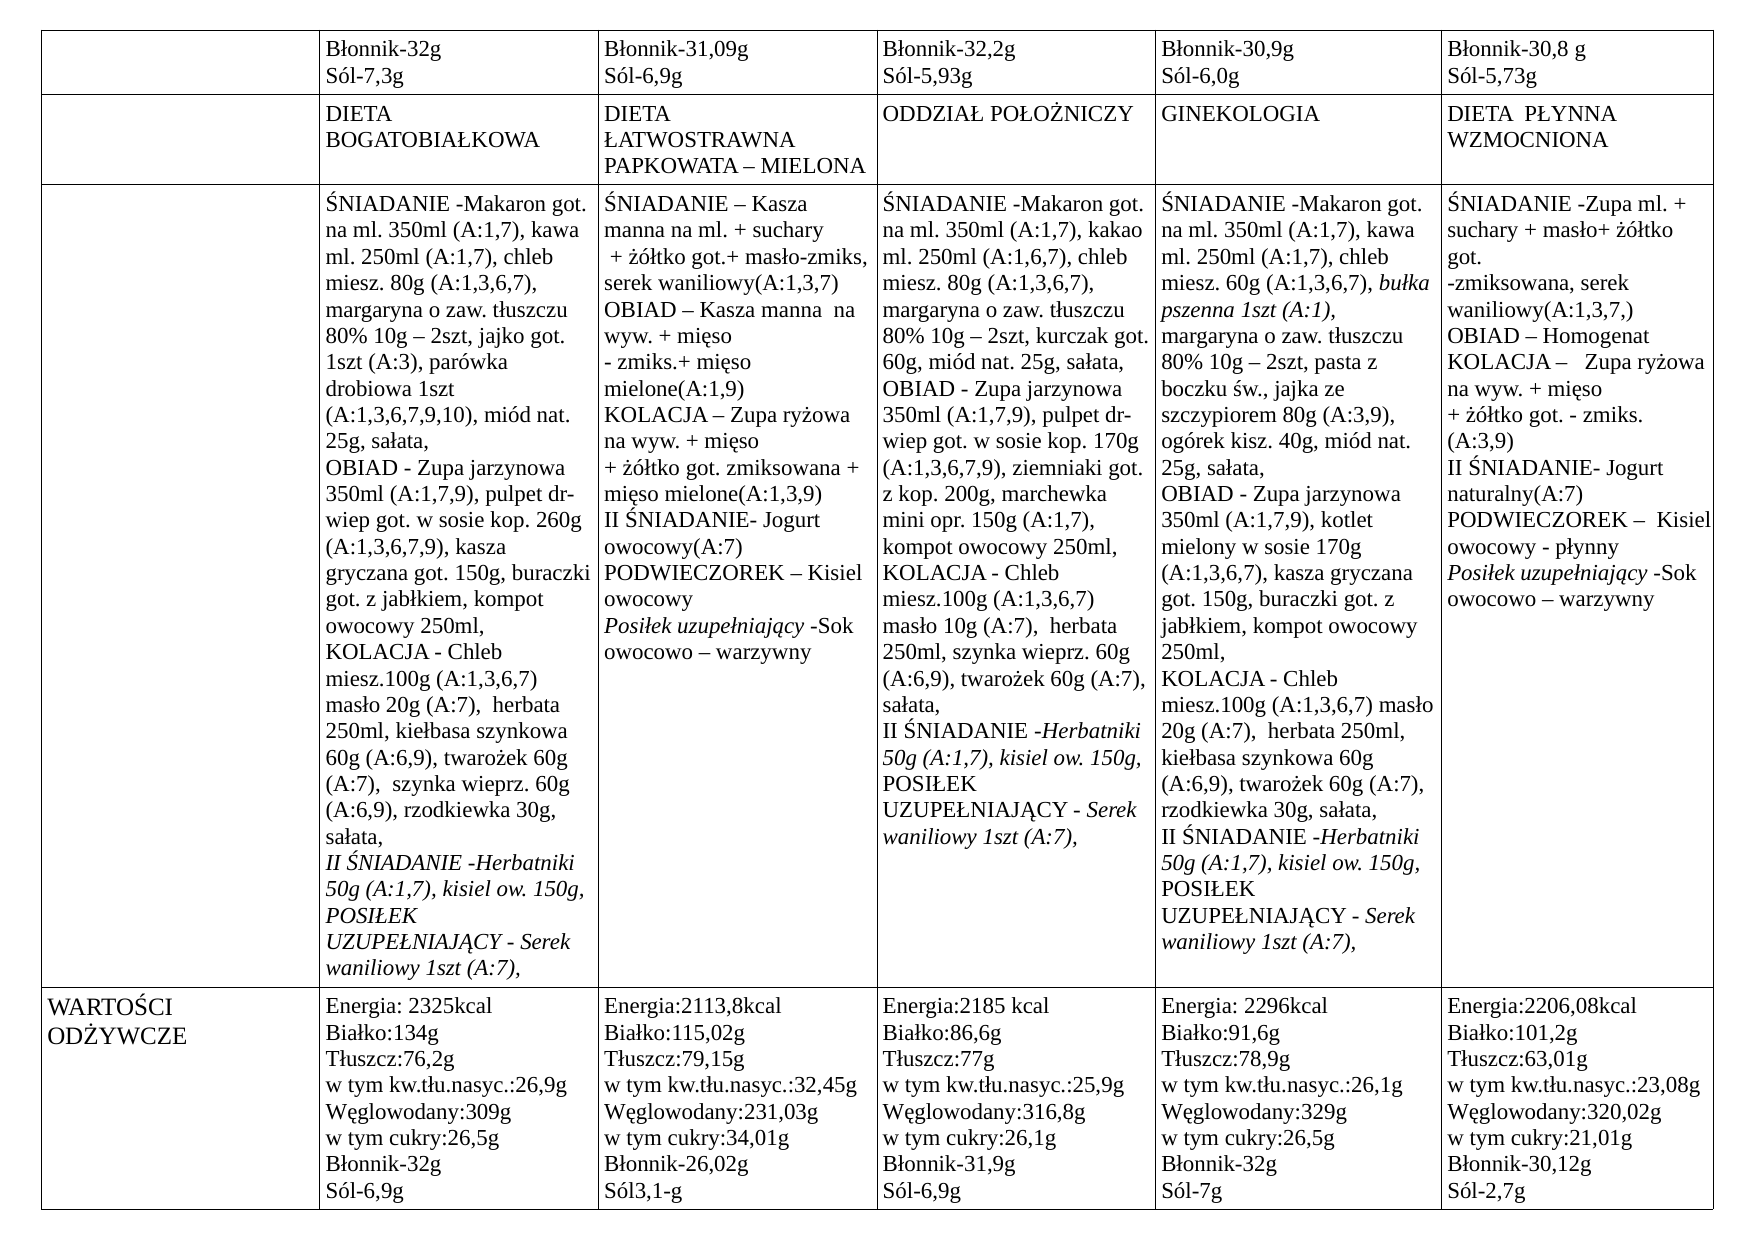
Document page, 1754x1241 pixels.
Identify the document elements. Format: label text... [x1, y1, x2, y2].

table_cell [42, 185, 319, 987]
table_cell GINEKOLOGIA [1156, 95, 1441, 184]
table_cell ODDZIAŁ POŁOŻNICZY [878, 95, 1155, 184]
table_cell Błonnik-32,2g Sól-5,93g [878, 31, 1155, 94]
table_cell Błonnik-32g Sól-7,3g [320, 31, 598, 94]
table_cell ŚNIADANIE -Makaron got. na ml. 350ml (A:1,7), kakao ml. 250ml (A:1,6,7), chleb miesz. 80g (A:1,3,6,7), margaryna o zaw. tłuszczu 80% 10g – 2szt, kurczak got. 60g, miód nat. 25g, sałata, OBIAD - Zupa jarzynowa 350ml (A:1,7,9), pulpet dr-wiep got. w sosie kop. 170g (A:1,3,6,7,9), ziemniaki got. z kop. 200g, marchewka mini opr. 150g (A:1,7), kompot owocowy 250ml, KOLACJA - Chleb miesz.100g (A:1,3,6,7) masło 10g (A:7), herbata 250ml, szynka wieprz. 60g (A:6,9), twarożek 60g (A:7), sałata, II ŚNIADANIE -Herbatniki 50g (A:1,7), kisiel ow. 150g, POSIŁEK UZUPEŁNIAJĄCY - Serek waniliowy 1szt (A:7), [878, 185, 1155, 987]
table_cell Błonnik-31,09g Sól-6,9g [599, 31, 877, 94]
table_cell Błonnik-30,9g Sól-6,0g [1156, 31, 1441, 94]
table_cell DIETA PŁYNNA WZMOCNIONA [1442, 95, 1713, 184]
table_cell Energia:2113,8kcal Białko:115,02g Tłuszcz:79,15g w tym kw.tłu.nasyc.:32,45g Węglowodany:231,03g w tym cukry:34,01g Błonnik-26,02g Sól3,1-g [599, 988, 877, 1209]
table_cell Energia:2185 kcal Białko:86,6g Tłuszcz:77g w tym kw.tłu.nasyc.:25,9g Węglowodany:316,8g w tym cukry:26,1g Błonnik-31,9g Sól-6,9g [878, 988, 1155, 1209]
table_cell ŚNIADANIE -Makaron got. na ml. 350ml (A:1,7), kawa ml. 250ml (A:1,7), chleb miesz. 60g (A:1,3,6,7), bułka pszenna 1szt (A:1), margaryna o zaw. tłuszczu 80% 10g – 2szt, pasta z boczku św., jajka ze szczypiorem 80g (A:3,9), ogórek kisz. 40g, miód nat. 25g, sałata, OBIAD - Zupa jarzynowa 350ml (A:1,7,9), kotlet mielony w sosie 170g (A:1,3,6,7), kasza gryczana got. 150g, buraczki got. z jabłkiem, kompot owocowy 250ml, KOLACJA - Chleb miesz.100g (A:1,3,6,7) masło 20g (A:7), herbata 250ml, kiełbasa szynkowa 60g (A:6,9), twarożek 60g (A:7), rzodkiewka 30g, sałata, II ŚNIADANIE -Herbatniki 50g (A:1,7), kisiel ow. 150g, POSIŁEK UZUPEŁNIAJĄCY - Serek waniliowy 1szt (A:7), [1156, 185, 1441, 987]
table_cell DIETA BOGATOBIAŁKOWA [320, 95, 598, 184]
table_cell Energia: 2325kcal Białko:134g Tłuszcz:76,2g w tym kw.tłu.nasyc.:26,9g Węglowodany:309g w tym cukry:26,5g Błonnik-32g Sól-6,9g [320, 988, 598, 1209]
table_cell ŚNIADANIE – Kasza manna na ml. + suchary + żółtko got.+ masło-zmiks, serek waniliowy(A:1,3,7) OBIAD – Kasza manna na wyw. + mięso - zmiks.+ mięso mielone(A:1,9) KOLACJA – Zupa ryżowa na wyw. + mięso + żółtko got. zmiksowana + mięso mielone(A:1,3,9) II ŚNIADANIE- Jogurt owocowy(A:7) PODWIECZOREK – Kisiel owocowy Posiłek uzupełniający -Sok owocowo – warzywny [599, 185, 877, 987]
table_cell DIETA ŁATWOSTRAWNA PAPKOWATA – MIELONA [599, 95, 877, 184]
table_cell WARTOŚCI ODŻYWCZE [42, 988, 319, 1209]
table_cell [42, 31, 319, 94]
table_cell Energia: 2296kcal Białko:91,6g Tłuszcz:78,9g w tym kw.tłu.nasyc.:26,1g Węglowodany:329g w tym cukry:26,5g Błonnik-32g Sól-7g [1156, 988, 1441, 1209]
table_cell ŚNIADANIE -Makaron got. na ml. 350ml (A:1,7), kawa ml. 250ml (A:1,7), chleb miesz. 80g (A:1,3,6,7), margaryna o zaw. tłuszczu 80% 10g – 2szt, jajko got. 1szt (A:3), parówka drobiowa 1szt (A:1,3,6,7,9,10), miód nat. 25g, sałata, OBIAD - Zupa jarzynowa 350ml (A:1,7,9), pulpet dr-wiep got. w sosie kop. 260g (A:1,3,6,7,9), kasza gryczana got. 150g, buraczki got. z jabłkiem, kompot owocowy 250ml, KOLACJA - Chleb miesz.100g (A:1,3,6,7) masło 20g (A:7), herbata 250ml, kiełbasa szynkowa 60g (A:6,9), twarożek 60g (A:7), szynka wieprz. 60g (A:6,9), rzodkiewka 30g, sałata, II ŚNIADANIE -Herbatniki 50g (A:1,7), kisiel ow. 150g, POSIŁEK UZUPEŁNIAJĄCY - Serek waniliowy 1szt (A:7), [320, 185, 598, 987]
table_cell Błonnik-30,8 g Sól-5,73g [1442, 31, 1713, 94]
table_cell Energia:2206,08kcal Białko:101,2g Tłuszcz:63,01g w tym kw.tłu.nasyc.:23,08g Węglowodany:320,02g w tym cukry:21,01g Błonnik-30,12g Sól-2,7g [1442, 988, 1713, 1209]
table_cell ŚNIADANIE -Zupa ml. + suchary + masło+ żółtko got. -zmiksowana, serek waniliowy(A:1,3,7,) OBIAD – Homogenat KOLACJA – Zupa ryżowa na wyw. + mięso + żółtko got. - zmiks. (A:3,9) II ŚNIADANIE- Jogurt naturalny(A:7) PODWIECZOREK – Kisiel owocowy - płynny Posiłek uzupełniający -Sok owocowo – warzywny [1442, 185, 1713, 987]
table_cell [42, 95, 319, 184]
